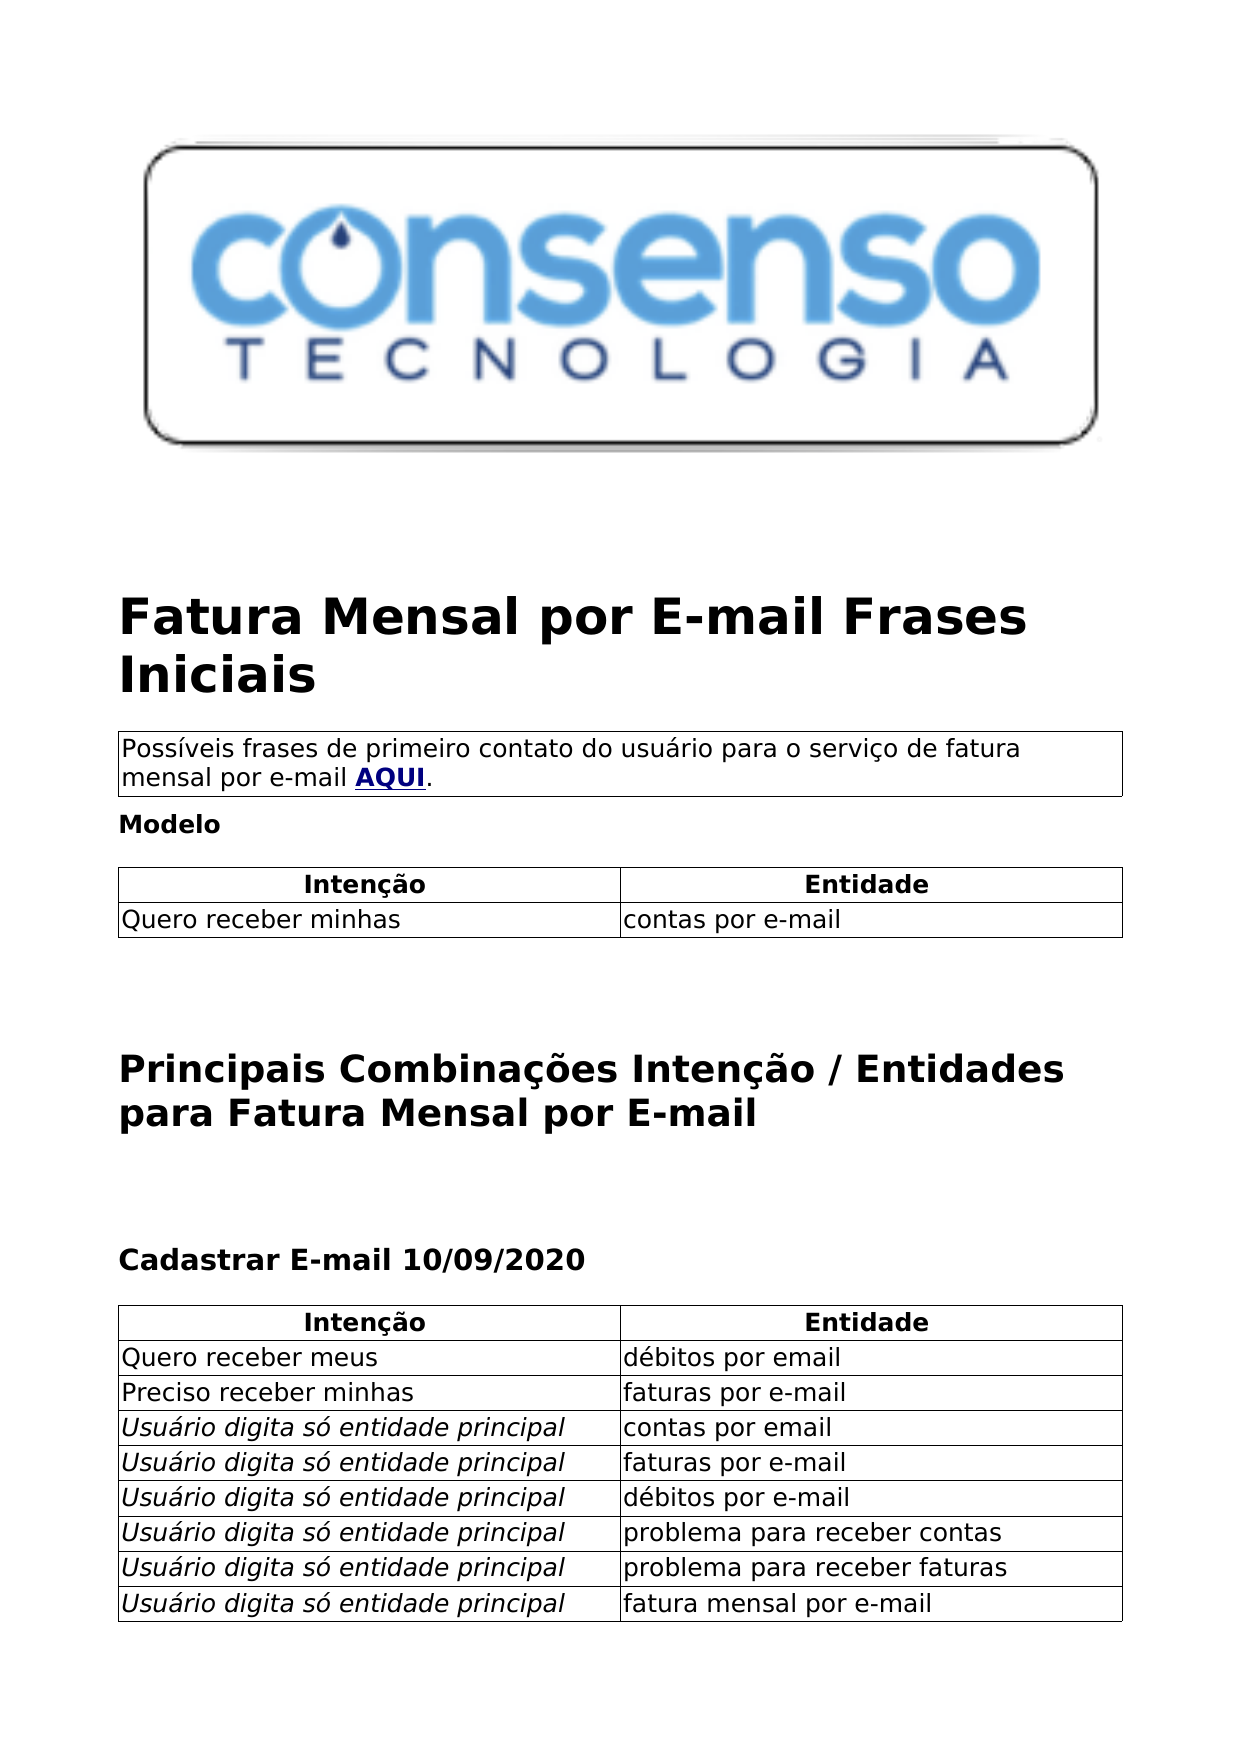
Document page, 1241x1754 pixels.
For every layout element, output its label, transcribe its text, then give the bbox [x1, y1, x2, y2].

table_cell Usuário digita só entidade principal [119, 1481, 620, 1516]
subtitle Principais Combinações Intenção / Entidades para Fatura Mensal por E-mail [118, 1048, 1122, 1135]
table_cell Quero receber meus [119, 1341, 620, 1375]
table_cell Usuário digita só entidade principal [119, 1552, 620, 1586]
table_cell faturas por e-mail [621, 1446, 1122, 1480]
table_cell fatura mensal por e-mail [621, 1587, 1122, 1621]
table_header Entidade [621, 868, 1122, 902]
table_cell contas por email [621, 1411, 1122, 1445]
table_cell problema para receber contas [621, 1517, 1122, 1551]
text Modelo [118, 811, 1122, 840]
table_cell débitos por email [621, 1341, 1122, 1375]
table_cell Quero receber minhas [119, 903, 620, 937]
table_header Intenção [119, 868, 620, 902]
table_cell faturas por e-mail [621, 1376, 1122, 1410]
table_cell Usuário digita só entidade principal [119, 1411, 620, 1445]
table_header Intenção [119, 1306, 620, 1340]
subtitle Cadastrar E-mail 10/09/2020 [118, 1244, 1122, 1278]
table_cell Usuário digita só entidade principal [119, 1587, 620, 1621]
table_cell débitos por e-mail [621, 1481, 1122, 1516]
table_cell problema para receber faturas [621, 1552, 1122, 1586]
table_cell Preciso receber minhas [119, 1376, 620, 1410]
table_header Entidade [621, 1306, 1122, 1340]
table_cell Usuário digita só entidade principal [119, 1446, 620, 1480]
table_cell Usuário digita só entidade principal [119, 1517, 620, 1551]
subtitle Fatura Mensal por E-mail Frases Iniciais [118, 588, 1122, 704]
table_cell contas por e-mail [621, 903, 1122, 937]
table_header Possíveis frases de primeiro contato do usuário para o serviço de fatura mensal por e-mail AQUI. [119, 732, 1122, 796]
picture [118, 130, 1123, 480]
